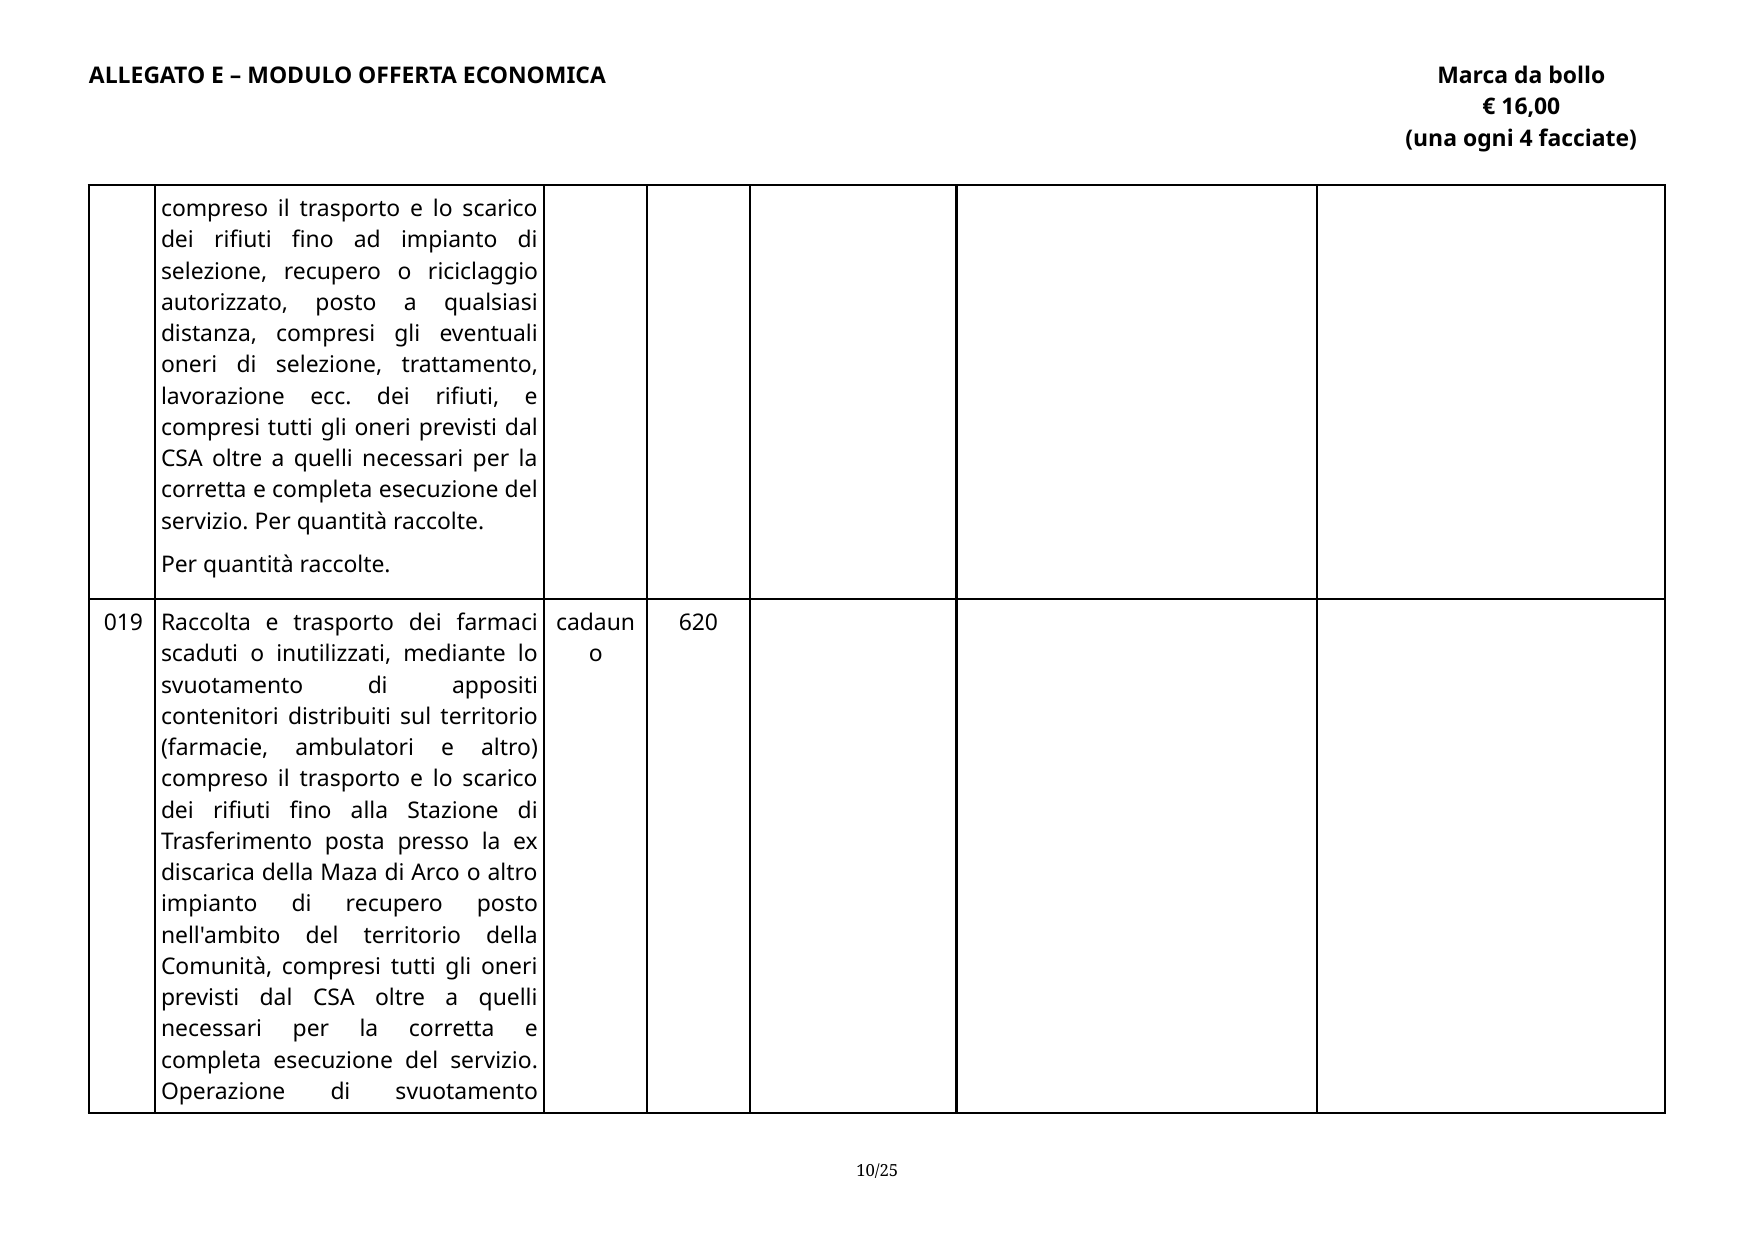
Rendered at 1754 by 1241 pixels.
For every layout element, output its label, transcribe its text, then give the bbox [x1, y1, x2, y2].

table_cell [958, 186, 1316, 598]
table_cell cadauno [545, 600, 646, 1112]
table_cell [90, 186, 154, 598]
table_cell [1318, 186, 1664, 598]
table_cell compreso il trasporto e lo scarico dei rifiuti fino ad impianto di selezione, recupero o riciclaggio autorizzato, posto a qualsiasi distanza, compresi gli eventuali oneri di selezione, trattamento, lavorazione ecc. dei rifiuti, e compresi tutti gli oneri previsti dal CSA oltre a quelli necessari per la corretta e completa esecuzione del servizio. Per quantità raccolte. Per quantità raccolte. [156, 186, 543, 598]
table_cell [958, 600, 1316, 1112]
table_cell [1318, 600, 1664, 1112]
table_cell [545, 186, 646, 598]
table_cell [751, 600, 955, 1112]
table_cell [751, 186, 955, 598]
table_cell [648, 186, 749, 598]
table_cell 620 [648, 600, 749, 1112]
table_cell 019 [90, 600, 154, 1112]
table_cell Raccolta e trasporto dei farmaci scaduti o inutilizzati, mediante lo svuotamento di appositi contenitori distribuiti sul territorio (farmacie, ambulatori e altro) compreso il trasporto e lo scarico dei rifiuti fino alla Stazione di Trasferimento posta presso la ex discarica della Maza di Arco o altro impianto di recupero posto nell'ambito del territorio della Comunità, compresi tutti gli oneri previsti dal CSA oltre a quelli necessari per la corretta e completa esecuzione del servizio. Operazione di svuotamento [156, 600, 543, 1112]
